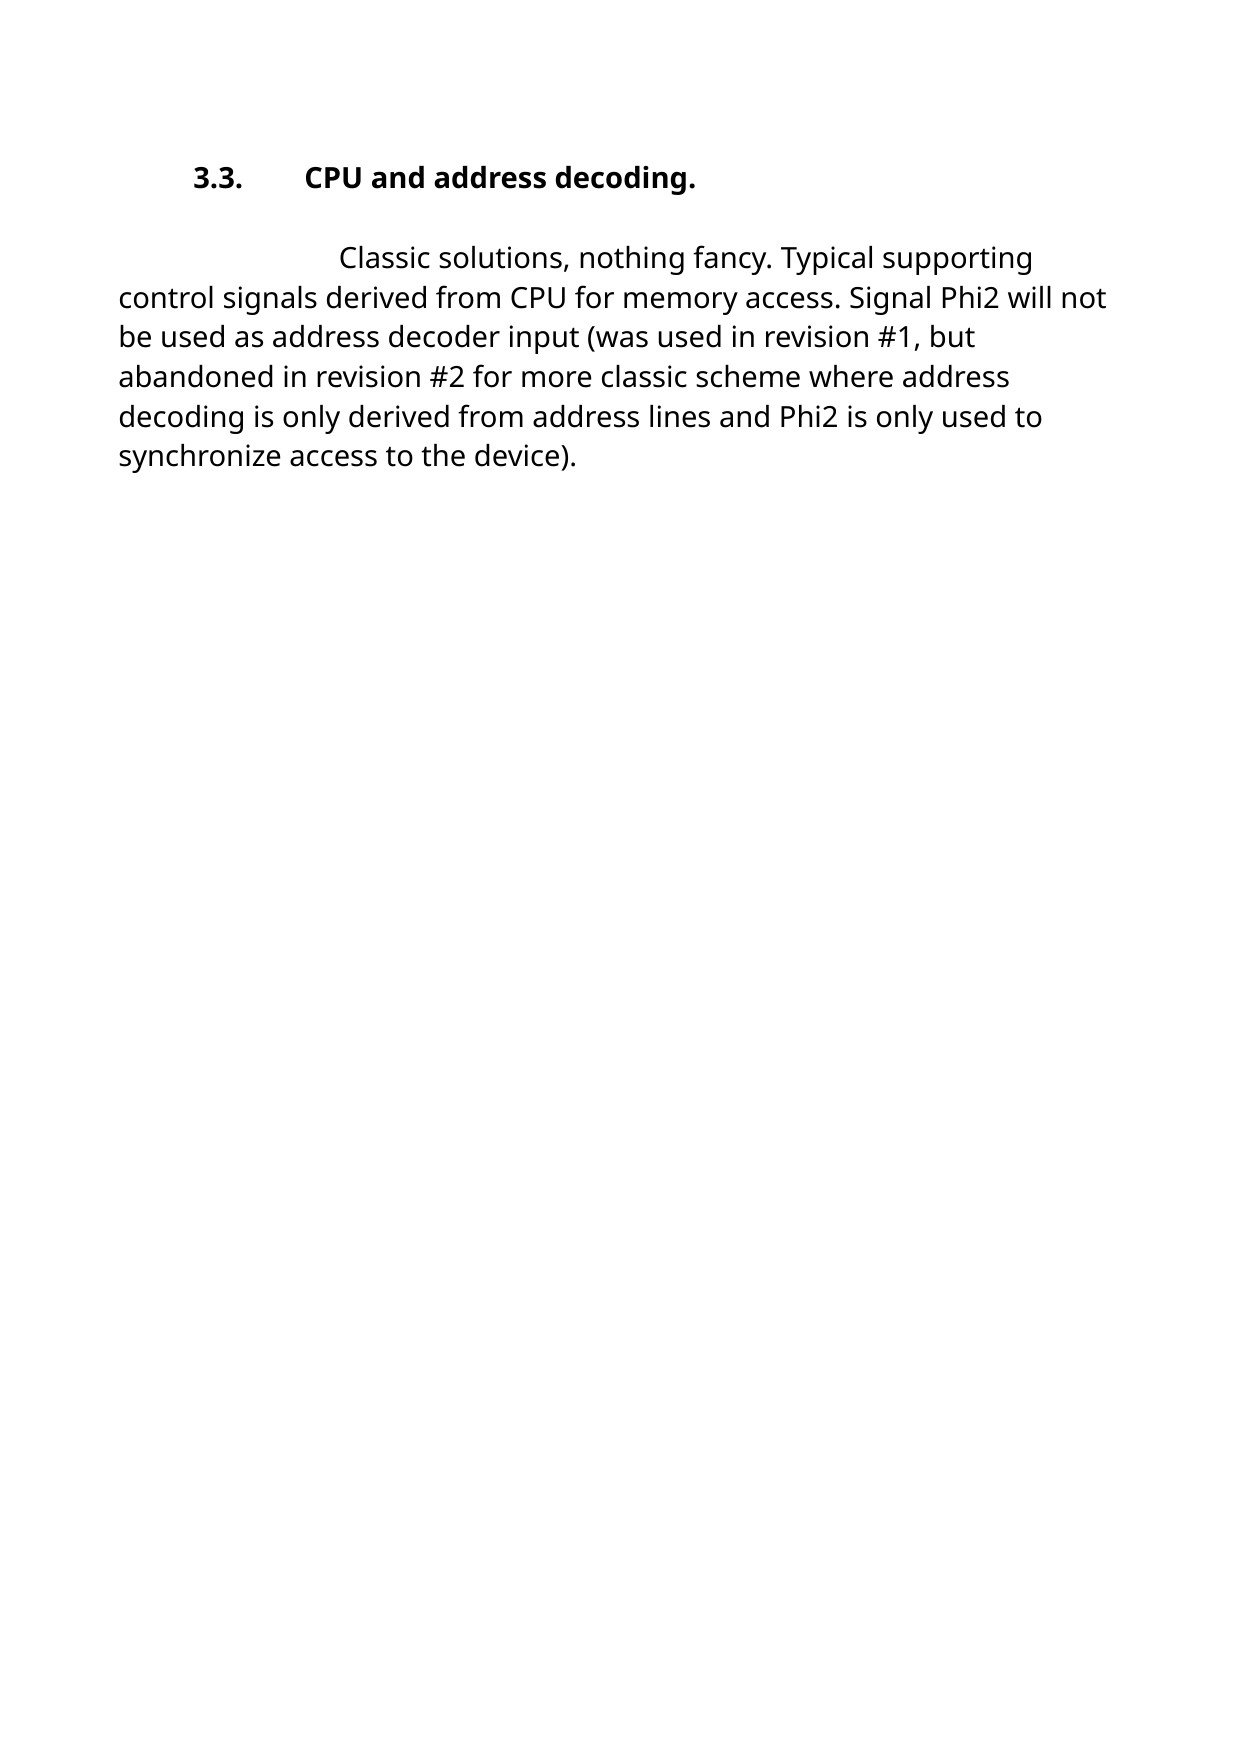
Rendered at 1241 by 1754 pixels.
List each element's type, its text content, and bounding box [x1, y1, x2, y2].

list CPU and address decoding. [193, 158, 1122, 197]
text Classic solutions, nothing fancy. Typical supporting control signals derived from CPU for memory access. Signal Phi2 will not be used as address decoder input (was used in revision #1, but abandoned in revision #2 for more classic scheme where address decoding is only derived from address lines and Phi2 is only used to synchronize access to the device). [118, 237, 1122, 475]
